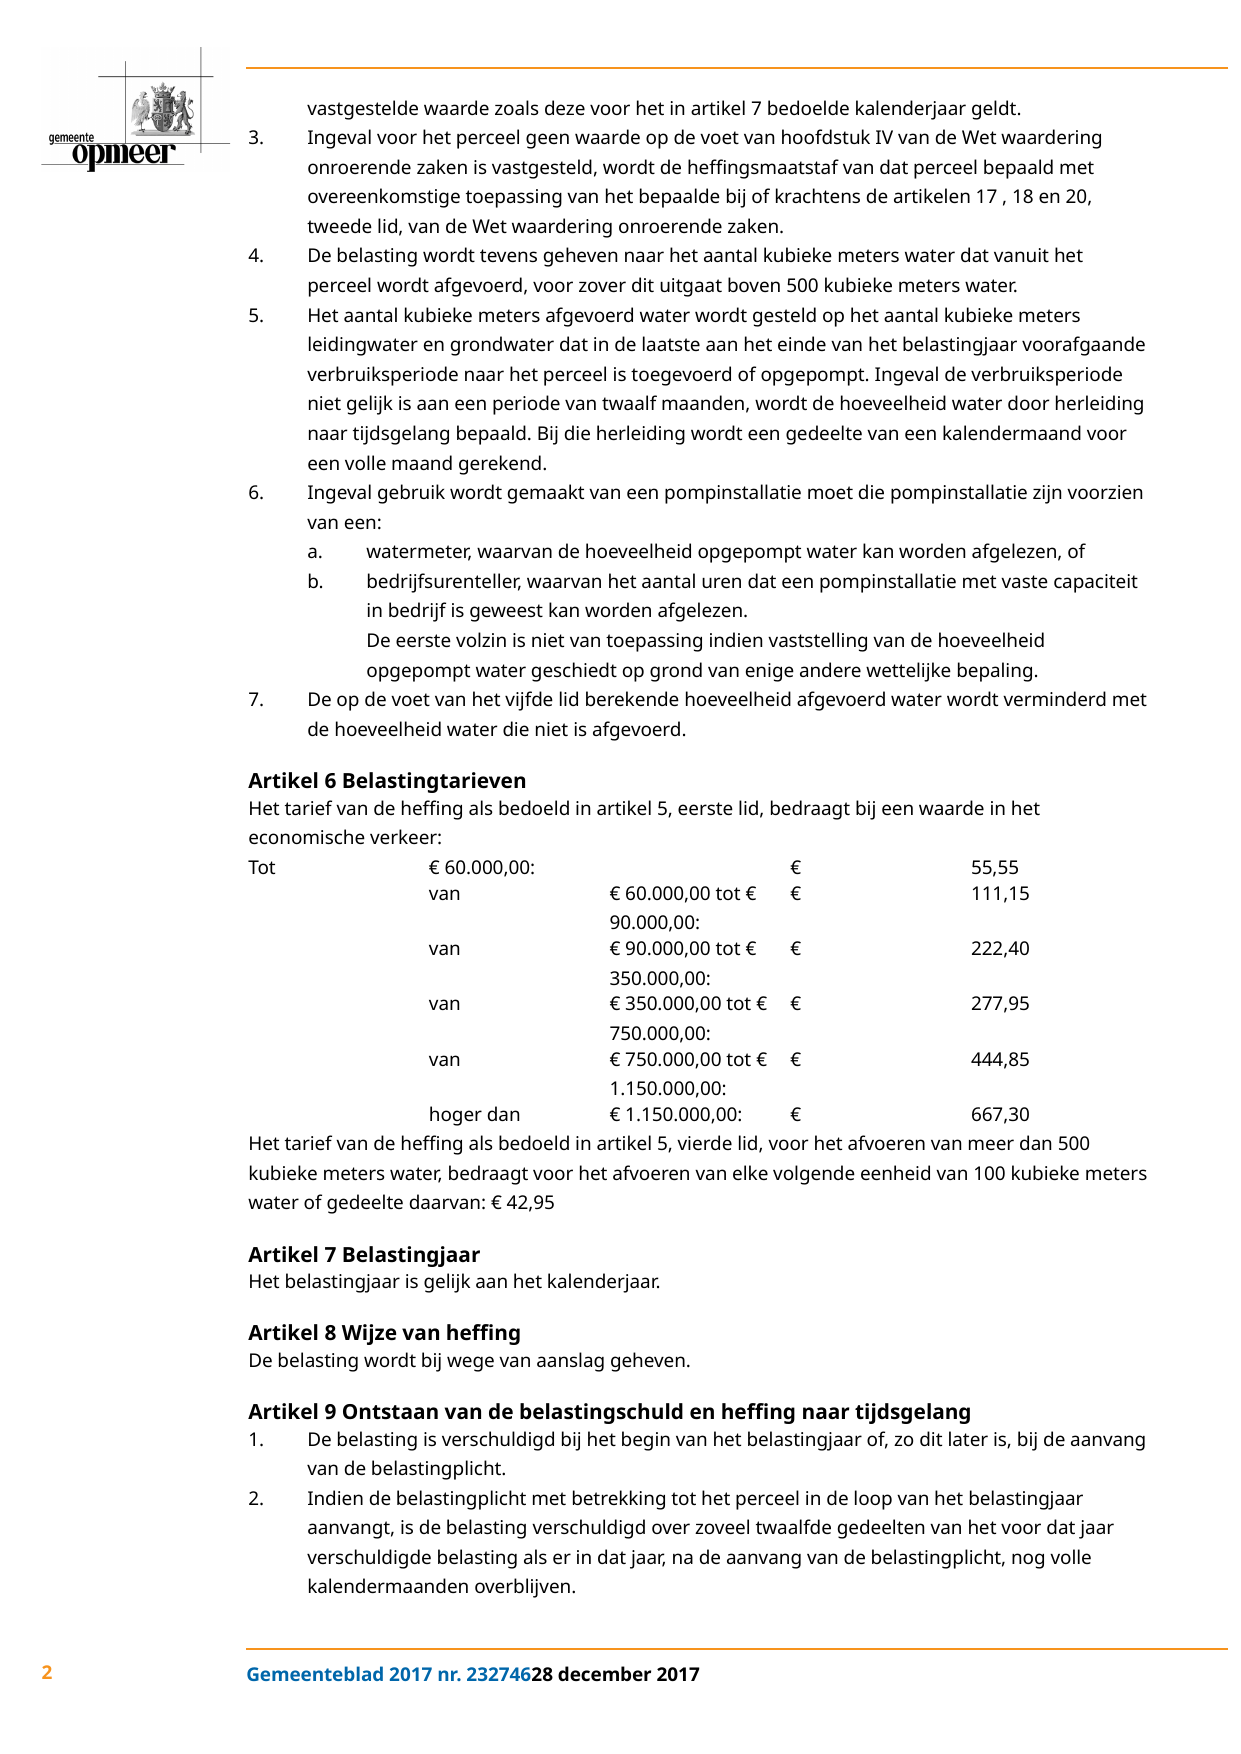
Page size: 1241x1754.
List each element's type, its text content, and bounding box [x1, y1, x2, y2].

table_cell van [429, 1046, 609, 1101]
table_cell van [429, 880, 609, 935]
table_cell [248, 1046, 429, 1101]
table_cell hoger dan [429, 1101, 609, 1127]
table_cell € 1.150.000,00: [609, 1101, 790, 1127]
list Het aantal kubieke meters afgevoerd water wordt gesteld op het aantal kubieke meters leidingwater en grondwater dat in de laatste aan het einde van het belastingjaar voorafgaande verbruiksperiode naar het perceel is toegevoerd of opgepompt. Ingeval de verbruiksperiode niet gelijk is aan een periode van twaalf maanden, wordt de hoeveelheid water door herleiding naar tijdsgelang bepaald. Bij die herleiding wordt een gedeelte van een kalendermaand voor een volle maand gerekend. [248, 302, 1152, 476]
table_cell 277,95 [971, 991, 1152, 1046]
list bedrijfsurenteller, waarvan het aantal uren dat een pompinstallatie met vaste capaciteit in bedrijf is geweest kan worden afgelezen. [307, 568, 1152, 623]
picture [41, 47, 231, 172]
text Artikel 6 Belastingtarieven [248, 766, 1152, 795]
table_cell [248, 1101, 429, 1127]
table_cell € 350.000,00 tot € 750.000,00: [609, 991, 790, 1046]
list vastgestelde waarde zoals deze voor het in artikel 7 bedoelde kalenderjaar geldt. [248, 95, 1152, 121]
table_cell € 750.000,00 tot € 1.150.000,00: [609, 1046, 790, 1101]
table_cell € 60.000,00 tot € 90.000,00: [609, 880, 790, 935]
text Het belastingjaar is gelijk aan het kalenderjaar. [248, 1268, 1152, 1294]
text De belasting wordt bij wege van aanslag geheven. [248, 1347, 1152, 1373]
list watermeter, waarvan de hoeveelheid opgepompt water kan worden afgelezen, of [307, 538, 1152, 564]
table_cell 111,15 [971, 880, 1152, 935]
table_header € [790, 854, 971, 880]
table_cell 222,40 [971, 935, 1152, 991]
list Ingeval gebruik wordt gemaakt van een pompinstallatie moet die pompinstallatie zijn voorzien van een: [248, 479, 1152, 535]
table_cell [248, 880, 429, 935]
table_cell € [790, 880, 971, 935]
table_cell € [790, 991, 971, 1046]
table_cell € [790, 1046, 971, 1101]
text Artikel 9 Ontstaan van de belastingschuld en heffing naar tijdsgelang [248, 1397, 1152, 1426]
table_cell 444,85 [971, 1046, 1152, 1101]
list De belasting is verschuldigd bij het begin van het belastingjaar of, zo dit later is, bij de aanvang van de belastingplicht. [248, 1426, 1152, 1481]
table_header Tot [248, 854, 429, 880]
table_cell [248, 991, 429, 1046]
list De eerste volzin is niet van toepassing indien vaststelling van de hoeveelheid opgepompt water geschiedt op grond van enige andere wettelijke bepaling. [307, 627, 1152, 683]
list De op de voet van het vijfde lid berekende hoeveelheid afgevoerd water wordt verminderd met de hoeveelheid water die niet is afgevoerd. [248, 686, 1152, 742]
table_header € 60.000,00: [429, 854, 609, 880]
list De belasting wordt tevens geheven naar het aantal kubieke meters water dat vanuit het perceel wordt afgevoerd, voor zover dit uitgaat boven 500 kubieke meters water. [248, 243, 1152, 298]
table_cell [248, 935, 429, 991]
table_header [609, 854, 790, 880]
table_cell € [790, 935, 971, 991]
text Artikel 8 Wijze van heffing [248, 1318, 1152, 1347]
table_cell € 90.000,00 tot € 350.000,00: [609, 935, 790, 991]
text Artikel 7 Belastingjaar [248, 1240, 1152, 1268]
table_cell 667,30 [971, 1101, 1152, 1127]
list Ingeval voor het perceel geen waarde op de voet van hoofdstuk IV van de Wet waardering onroerende zaken is vastgesteld, wordt de heffingsmaatstaf van dat perceel bepaald met overeenkomstige toepassing van het bepaalde bij of krachtens de artikelen 17 , 18 en 20, tweede lid, van de Wet waardering onroerende zaken. [248, 124, 1152, 239]
table_cell van [429, 935, 609, 991]
table_cell € [790, 1101, 971, 1127]
text Het tarief van de heffing als bedoeld in artikel 5, vierde lid, voor het afvoeren van meer dan 500 kubieke meters water, bedraagt voor het afvoeren van elke volgende eenheid van 100 kubieke meters water of gedeelte daarvan: € 42,95 [248, 1130, 1152, 1215]
list Indien de belastingplicht met betrekking tot het perceel in de loop van het belastingjaar aanvangt, is de belasting verschuldigd over zoveel twaalfde gedeelten van het voor dat jaar verschuldigde belasting als er in dat jaar, na de aanvang van de belastingplicht, nog volle kalendermaanden overblijven. [248, 1485, 1152, 1599]
table_cell van [429, 991, 609, 1046]
text Het tarief van de heffing als bedoeld in artikel 5, eerste lid, bedraagt bij een waarde in het economische verkeer: [248, 795, 1152, 850]
table_header 55,55 [971, 854, 1152, 880]
